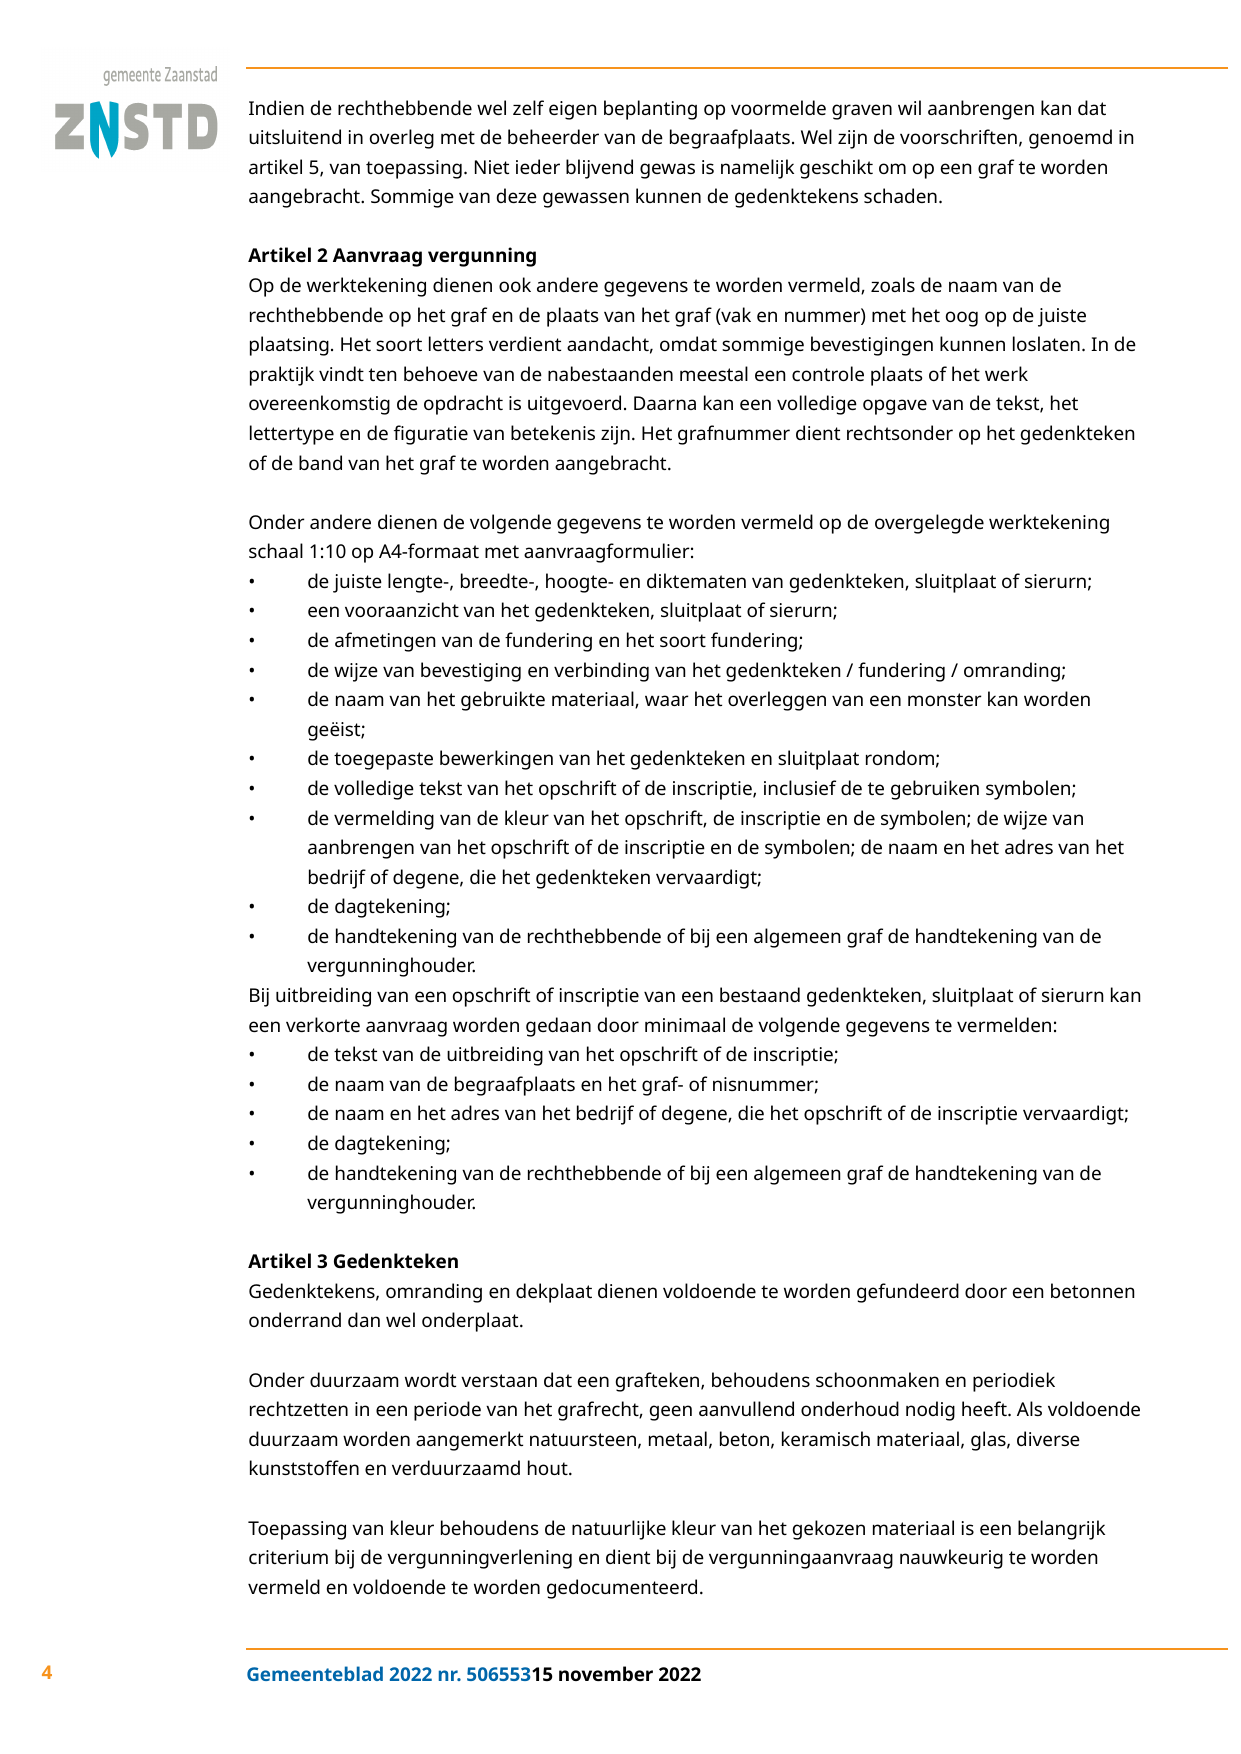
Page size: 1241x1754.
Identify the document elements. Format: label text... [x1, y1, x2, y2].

list de juiste lengte-, breedte-, hoogte- en diktematen van gedenkteken, sluitplaat of sierurn; [248, 568, 1152, 594]
picture [41, 47, 231, 172]
list de toegepaste bewerkingen van het gedenkteken en sluitplaat rondom; [248, 746, 1152, 771]
text Onder andere dienen de volgende gegevens te worden vermeld op de overgelegde werktekening schaal 1:10 op A4-formaat met aanvraagformulier: [248, 509, 1152, 564]
list de volledige tekst van het opschrift of de inscriptie, inclusief de te gebruiken symbolen; [248, 775, 1152, 801]
text Toepassing van kleur behoudens de natuurlijke kleur van het gekozen materiaal is een belangrijk criterium bij de vergunningverlening en dient bij de vergunningaanvraag nauwkeurig te worden vermeld en voldoende te worden gedocumenteerd. [248, 1515, 1152, 1600]
list de dagtekening; [248, 893, 1152, 919]
list de naam van de begraafplaats en het graf- of nisnummer; [248, 1071, 1152, 1097]
list de naam van het gebruikte materiaal, waar het overleggen van een monster kan worden geëist; [248, 686, 1152, 742]
text Bij uitbreiding van een opschrift of inscriptie van een bestaand gedenkteken, sluitplaat of sierurn kan een verkorte aanvraag worden gedaan door minimaal de volgende gegevens te vermelden: [248, 982, 1152, 1038]
text Artikel 2 Aanvraag vergunning [248, 243, 1152, 268]
text Gedenktekens, omranding en dekplaat dienen voldoende te worden gefundeerd door een betonnen onderrand dan wel onderplaat. [248, 1278, 1152, 1333]
list de dagtekening; [248, 1130, 1152, 1156]
list de tekst van de uitbreiding van het opschrift of de inscriptie; [248, 1041, 1152, 1067]
text Op de werktekening dienen ook andere gegevens te worden vermeld, zoals de naam van de rechthebbende op het graf en de plaats van het graf (vak en nummer) met het oog op de juiste plaatsing. Het soort letters verdient aandacht, omdat sommige bevestigingen kunnen loslaten. In de praktijk vindt ten behoeve van de nabestaanden meestal een controle plaats of het werk overeenkomstig de opdracht is uitgevoerd. Daarna kan een volledige opgave van de tekst, het lettertype en de figuratie van betekenis zijn. Het grafnummer dient rechtsonder op het gedenkteken of de band van het graf te worden aangebracht. [248, 272, 1152, 476]
list een vooraanzicht van het gedenkteken, sluitplaat of sierurn; [248, 598, 1152, 623]
list de wijze van bevestiging en verbinding van het gedenkteken / fundering / omranding; [248, 657, 1152, 683]
text Indien de rechthebbende wel zelf eigen beplanting op voormelde graven wil aanbrengen kan dat uitsluitend in overleg met de beheerder van de begraafplaats. Wel zijn de voorschriften, genoemd in artikel 5, van toepassing. Niet ieder blijvend gewas is namelijk geschikt om op een graf te worden aangebracht. Sommige van deze gewassen kunnen de gedenktekens schaden. [248, 95, 1152, 209]
text Onder duurzaam wordt verstaan dat een grafteken, behoudens schoonmaken en periodiek rechtzetten in een periode van het grafrecht, geen aanvullend onderhoud nodig heeft. Als voldoende duurzaam worden aangemerkt natuursteen, metaal, beton, keramisch materiaal, glas, diverse kunststoffen en verduurzaamd hout. [248, 1367, 1152, 1481]
list de handtekening van de rechthebbende of bij een algemeen graf de handtekening van de vergunninghouder. [248, 1160, 1152, 1215]
list de vermelding van de kleur van het opschrift, de inscriptie en de symbolen; de wijze van aanbrengen van het opschrift of de inscriptie en de symbolen; de naam en het adres van het bedrijf of degene, die het gedenkteken vervaardigt; [248, 805, 1152, 890]
list de handtekening van de rechthebbende of bij een algemeen graf de handtekening van de vergunninghouder. [248, 923, 1152, 978]
text Artikel 3 Gedenkteken [248, 1248, 1152, 1274]
list de naam en het adres van het bedrijf of degene, die het opschrift of de inscriptie vervaardigt; [248, 1101, 1152, 1126]
list de afmetingen van de fundering en het soort fundering; [248, 627, 1152, 653]
